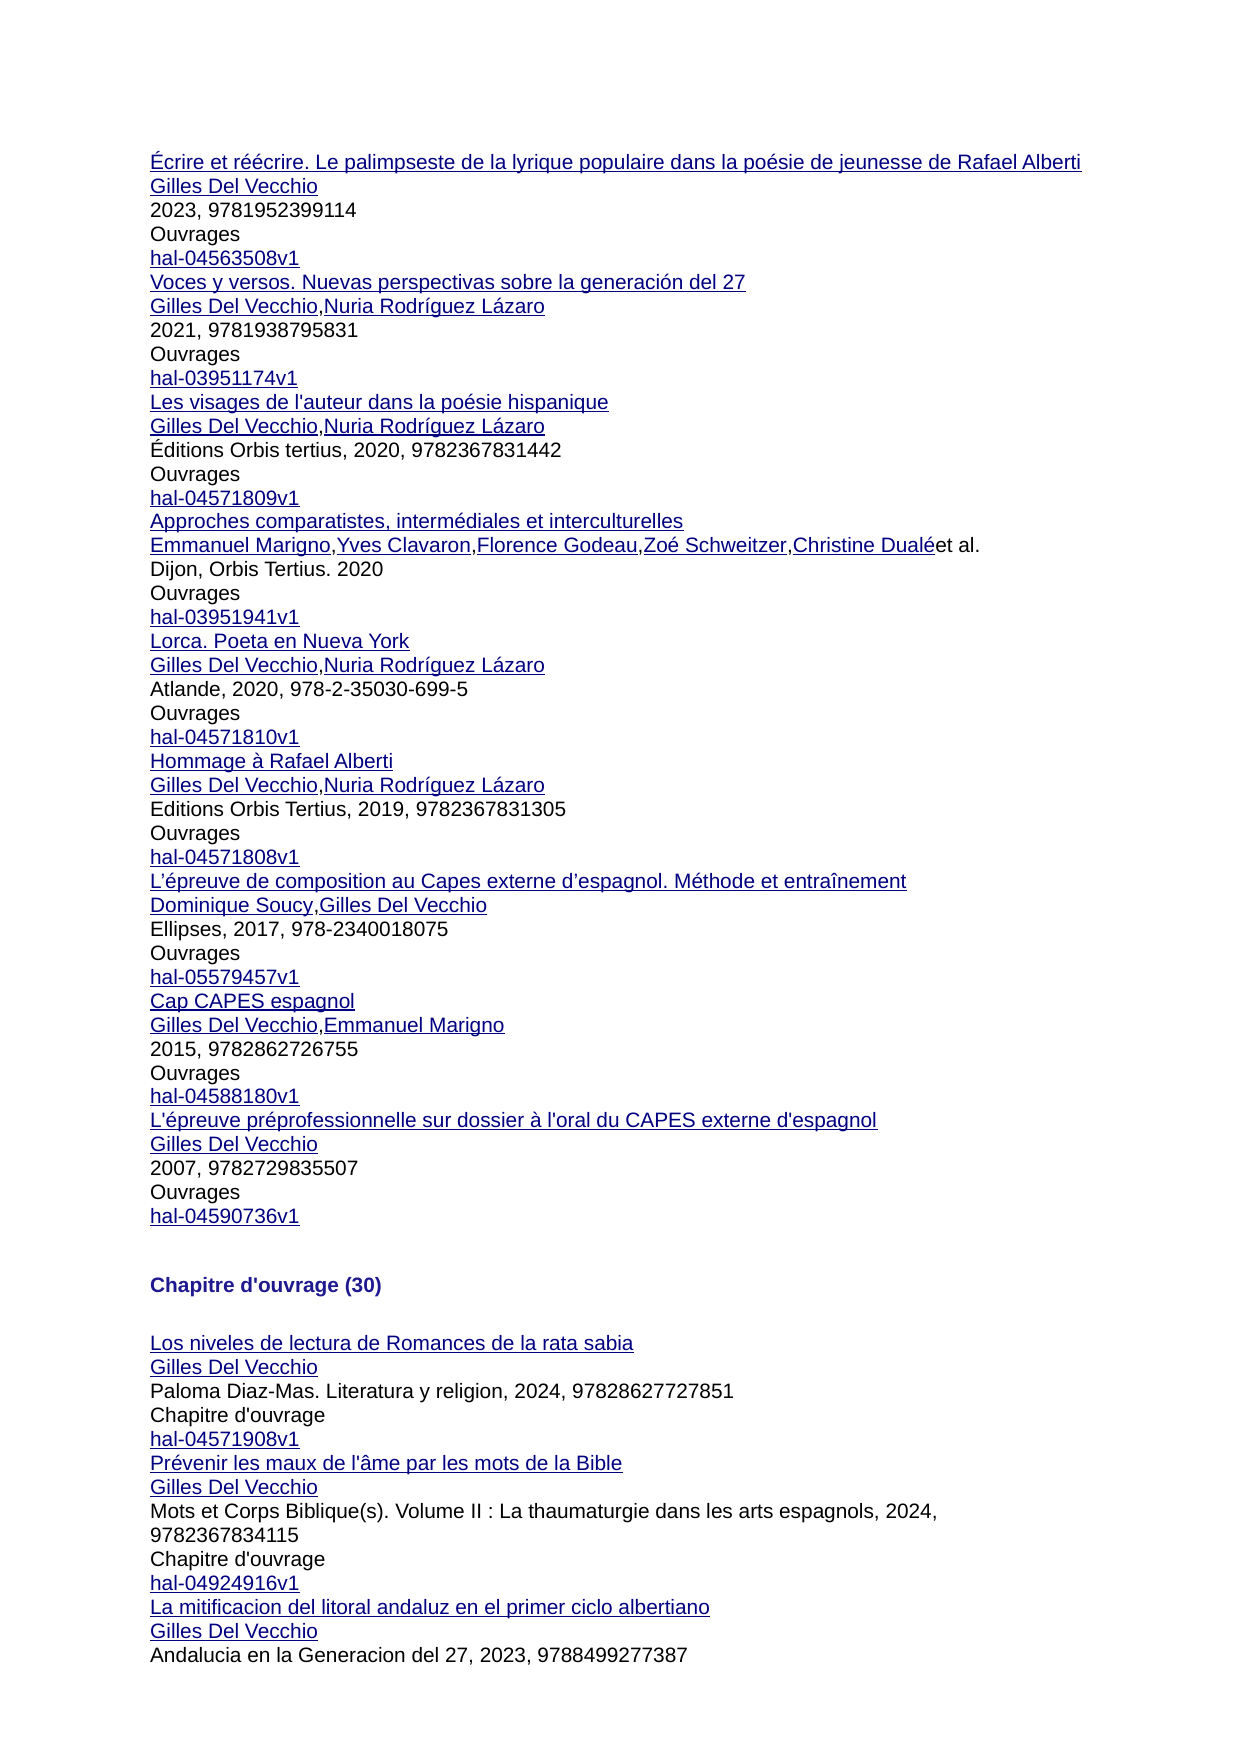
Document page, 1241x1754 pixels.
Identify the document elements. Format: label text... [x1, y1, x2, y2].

table_cell Cap CAPES espagnol Gilles Del Vecchio,Emmanuel Marigno 2015, 9782862726755 Ouvrages hal-04588180v1 [150, 989, 1090, 1108]
table_cell Prévenir les maux de l'âme par les mots de la Bible Gilles Del Vecchio Mots et Corps Biblique(s). Volume II : La thaumaturgie dans les arts espagnols, 2024, 9782367834115 Chapitre d'ouvrage hal-04924916v1 [150, 1451, 1090, 1595]
table_cell Écrire et réécrire. Le palimpseste de la lyrique populaire dans la poésie de jeunesse de Rafael Alberti Gilles Del Vecchio 2023, 9781952399114 Ouvrages hal-04563508v1 [150, 150, 1090, 270]
table_cell La mitificacion del litoral andaluz en el primer ciclo albertiano Gilles Del Vecchio Andalucia en la Generacion del 27, 2023, 9788499277387 [150, 1595, 1090, 1667]
table_cell Lorca. Poeta en Nueva York Gilles Del Vecchio,Nuria Rodríguez Lázaro Atlande, 2020, 978-2-35030-699-5 Ouvrages hal-04571810v1 [150, 629, 1090, 749]
table_cell Hommage à Rafael Alberti Gilles Del Vecchio,Nuria Rodríguez Lázaro Editions Orbis Tertius, 2019, 9782367831305 Ouvrages hal-04571808v1 [150, 749, 1090, 869]
table_cell Approches comparatistes, intermédiales et interculturelles Emmanuel Marigno,Yves Clavaron,Florence Godeau,Zoé Schweitzer,Christine Dualéet al. Dijon, Orbis Tertius. 2020 Ouvrages hal-03951941v1 [150, 509, 1090, 629]
table_cell L'épreuve préprofessionnelle sur dossier à l'oral du CAPES externe d'espagnol Gilles Del Vecchio 2007, 9782729835507 Ouvrages hal-04590736v1 [150, 1108, 1090, 1228]
table_cell Voces y versos. Nuevas perspectivas sobre la generación del 27 Gilles Del Vecchio,Nuria Rodríguez Lázaro 2021, 9781938795831 Ouvrages hal-03951174v1 [150, 270, 1090, 389]
table_header Los niveles de lectura de Romances de la rata sabia Gilles Del Vecchio Paloma Diaz-Mas. Literatura y religion, 2024, 97828627727851 Chapitre d'ouvrage hal-04571908v1 [150, 1331, 1090, 1451]
table_cell L’épreuve de composition au Capes externe d’espagnol. Méthode et entraînement Dominique Soucy,Gilles Del Vecchio Ellipses, 2017, 978-2340018075 Ouvrages hal-05579457v1 [150, 869, 1090, 988]
table_cell Les visages de l'auteur dans la poésie hispanique Gilles Del Vecchio,Nuria Rodríguez Lázaro Éditions Orbis tertius, 2020, 9782367831442 Ouvrages hal-04571809v1 [150, 390, 1090, 509]
subtitle Chapitre d'ouvrage (30) [150, 1273, 1090, 1297]
